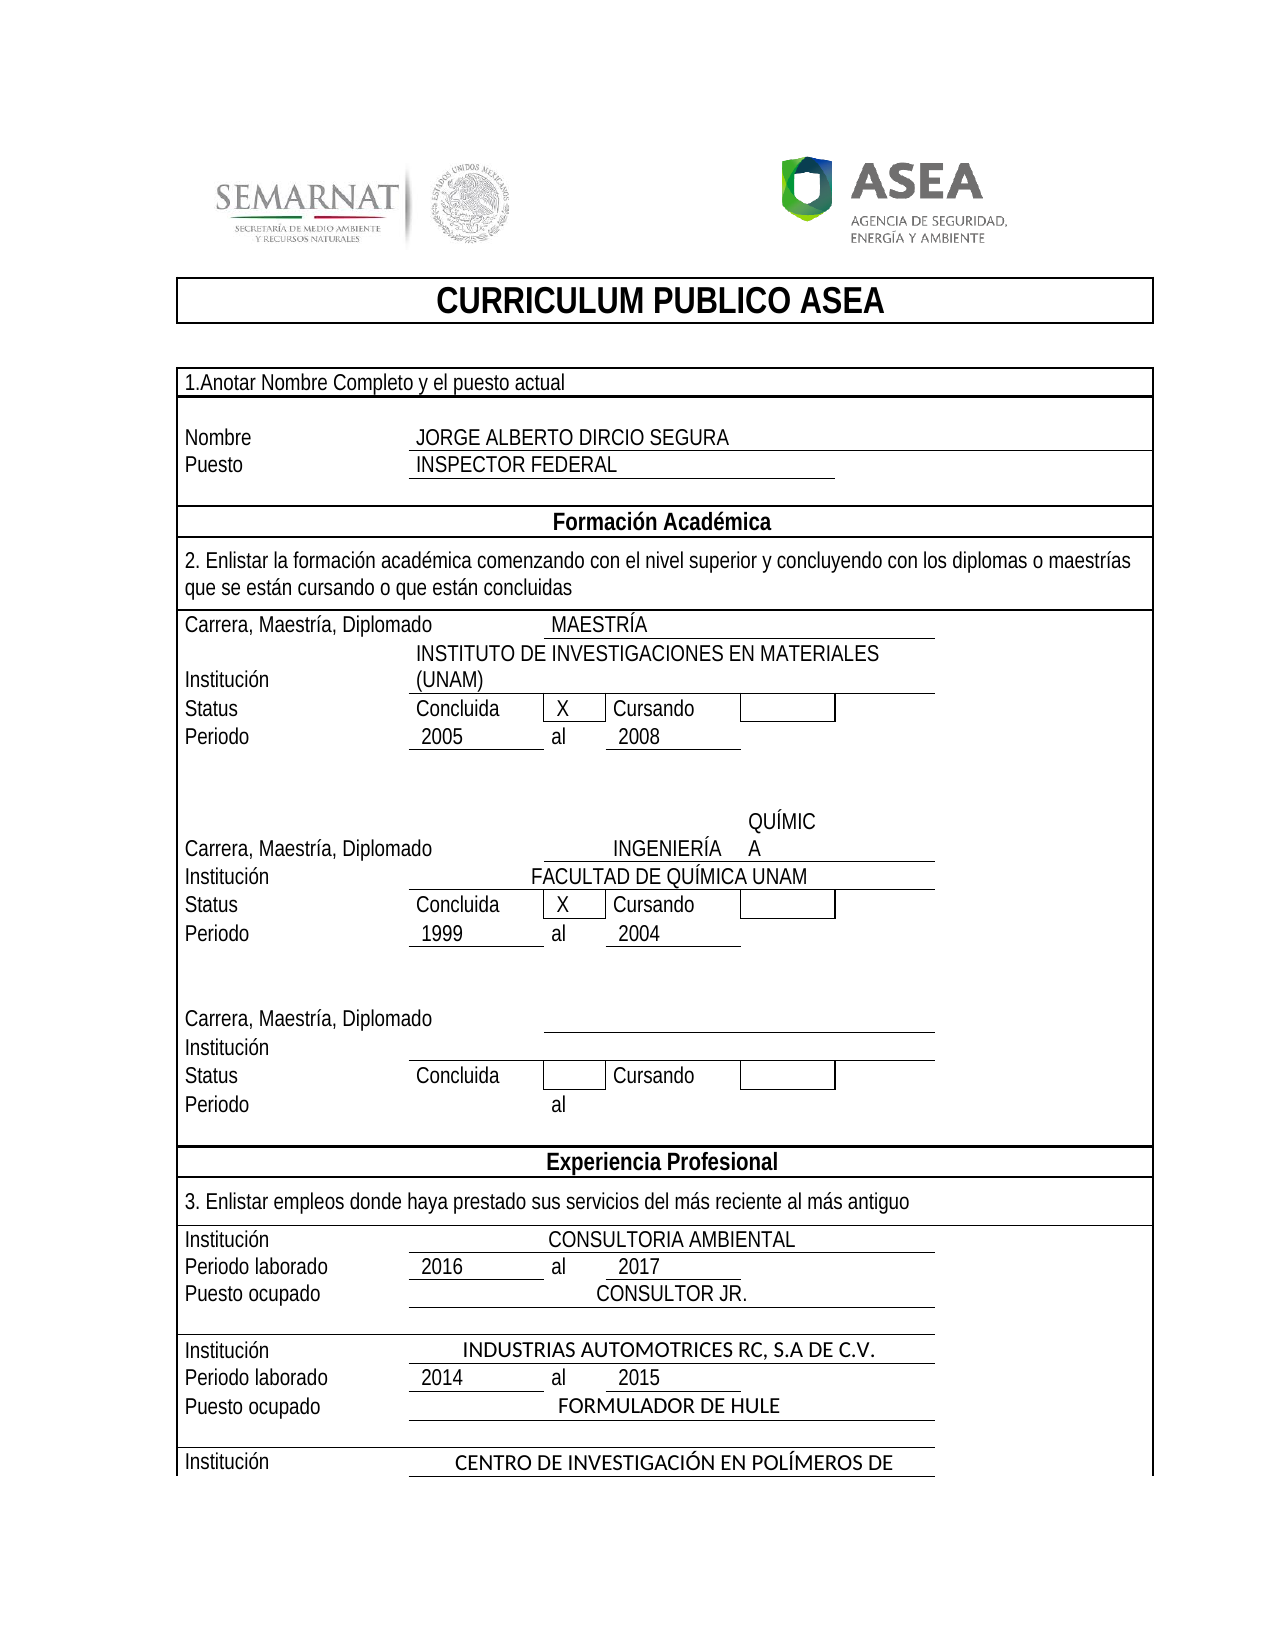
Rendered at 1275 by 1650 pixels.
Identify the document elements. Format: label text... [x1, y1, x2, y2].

table_cell 2014 [409, 1364, 544, 1391]
table_cell Institución [178, 1226, 408, 1252]
table_cell [606, 398, 741, 424]
table_cell [544, 1308, 606, 1334]
table_cell [606, 1308, 741, 1334]
table_cell [741, 1421, 835, 1447]
table_cell [935, 478, 1152, 505]
table_cell [835, 1253, 935, 1279]
table_header [606, 148, 741, 204]
table_cell Institución [178, 1335, 408, 1363]
table_cell [510, 228, 544, 252]
table_cell [544, 1061, 605, 1088]
table_cell [606, 947, 741, 975]
table_cell 2016 [409, 1253, 544, 1279]
table_cell [835, 778, 935, 806]
table_cell [741, 722, 835, 749]
table_cell 2008 [606, 721, 741, 749]
table_cell [544, 252, 606, 277]
table_cell [741, 252, 835, 277]
table_cell [544, 204, 606, 228]
table_cell Status [178, 1060, 408, 1088]
table_cell X [544, 694, 605, 721]
table_cell [935, 611, 1152, 1145]
table_cell [178, 975, 408, 1003]
table_cell QUÍMICA [741, 806, 835, 861]
table_cell X [544, 890, 605, 918]
table_cell [544, 1117, 606, 1145]
table_cell Puesto ocupado [178, 1391, 408, 1419]
table_cell Institución [178, 861, 408, 889]
table_cell [606, 252, 741, 277]
table_cell [741, 479, 835, 505]
table_cell [835, 1421, 935, 1447]
table_cell Concluida [409, 694, 543, 721]
table_cell [409, 252, 544, 277]
table_cell [741, 694, 834, 721]
table_cell [544, 946, 606, 975]
table_cell Status [178, 693, 408, 721]
table_cell [741, 1308, 835, 1334]
table_cell INSPECTOR FEDERAL [409, 451, 835, 477]
table_cell [544, 1003, 935, 1032]
table_cell [935, 324, 1153, 367]
table_header [177, 148, 408, 204]
table_cell CENTRO DE INVESTIGACIÓN EN POLÍMEROS DE [409, 1448, 935, 1476]
table_cell [935, 1391, 1152, 1419]
table_cell [741, 778, 835, 806]
table_cell 2015 [606, 1364, 741, 1391]
table_cell INGENIERÍA [606, 806, 741, 861]
table_cell JORGE ALBERTO DIRCIO SEGURA [409, 424, 1152, 450]
table_cell Puesto ocupado [178, 1279, 408, 1307]
table_cell [835, 946, 935, 975]
table_cell [177, 324, 408, 367]
table_cell [178, 778, 408, 806]
table_header [929, 184, 935, 191]
table_cell 1999 [409, 918, 544, 946]
table_cell [606, 750, 741, 778]
table_cell al [544, 1364, 606, 1391]
table_cell [835, 975, 935, 1003]
table_cell [409, 947, 544, 975]
table_header [835, 148, 935, 204]
table_cell [835, 252, 935, 277]
table_cell [741, 1253, 835, 1279]
table_cell Status [178, 889, 408, 918]
table_header [185, 176, 214, 204]
table_cell [741, 204, 835, 228]
table_cell Carrera, Maestría, Diplomado [178, 806, 544, 861]
table_cell [606, 1117, 741, 1145]
table_cell [935, 1252, 1152, 1279]
table_cell [835, 918, 935, 946]
table_header [795, 172, 820, 203]
table_cell Periodo [178, 918, 408, 946]
table_cell [741, 228, 835, 252]
table_cell [835, 204, 935, 228]
table_cell [178, 478, 408, 505]
table_header [544, 148, 606, 204]
table_cell [409, 398, 544, 424]
table_cell [409, 1089, 544, 1117]
table_cell [741, 946, 835, 975]
table_cell Nombre [178, 424, 408, 450]
table_cell CONSULTORIA AMBIENTAL [409, 1226, 935, 1252]
table_cell FACULTAD DE QUÍMICA UNAM [409, 861, 935, 889]
table_cell [835, 398, 935, 424]
table_cell FORMULADOR DE HULE [409, 1391, 935, 1419]
table_cell [544, 806, 606, 861]
table_cell [409, 1117, 544, 1145]
table_cell al [544, 919, 606, 946]
table_cell Institución [178, 638, 408, 692]
table_cell [836, 1061, 935, 1088]
table_cell Periodo laborado [178, 1252, 408, 1279]
table_cell [935, 1363, 1152, 1391]
table_cell [409, 1308, 544, 1334]
table_cell [835, 749, 935, 778]
table_cell CONSULTOR JR. [409, 1279, 935, 1307]
table_cell [178, 1420, 408, 1447]
table_header [741, 148, 835, 204]
table_cell Institución [178, 1032, 408, 1060]
table_cell [835, 324, 935, 367]
table_cell [409, 1032, 935, 1060]
table_cell [935, 1334, 1152, 1363]
table_header [748, 176, 782, 204]
table_cell [544, 324, 606, 367]
table_cell [606, 1421, 741, 1447]
table_cell Periodo [178, 721, 408, 749]
table_cell 2005 [409, 721, 544, 749]
table_cell Institución [178, 1448, 408, 1476]
table_cell [409, 324, 544, 367]
table_cell [741, 1061, 834, 1088]
table_cell [935, 252, 1153, 277]
table_cell [606, 204, 741, 228]
table_cell [544, 228, 606, 252]
table_cell [544, 975, 606, 1003]
table_cell [606, 778, 741, 806]
table_cell [544, 479, 606, 505]
table_cell al [544, 722, 606, 749]
table_cell Carrera, Maestría, Diplomado [178, 611, 544, 638]
table_cell [178, 1117, 408, 1145]
table_cell CURRICULUM PUBLICO ASEA [178, 279, 1152, 322]
table_cell [544, 749, 606, 778]
table_cell [935, 228, 1153, 252]
table_cell [177, 228, 214, 252]
table_cell [178, 749, 408, 778]
table_cell Formación Académica [178, 507, 1152, 536]
table_cell [835, 1364, 935, 1391]
table_cell INSTITUTO DE INVESTIGACIONES EN MATERIALES (UNAM) [409, 638, 935, 692]
table_cell [835, 228, 935, 252]
table_cell [510, 204, 544, 228]
table_cell 3. Enlistar empleos donde haya prestado sus servicios del más reciente al más antiguo [178, 1178, 1152, 1224]
table_cell INDUSTRIAS AUTOMOTRICES RC, S.A DE C.V. [409, 1335, 935, 1363]
table_cell [741, 919, 835, 946]
table_cell Concluida [409, 890, 543, 918]
table_header [935, 148, 1153, 204]
table_cell [177, 252, 408, 277]
table_cell [935, 1226, 1152, 1252]
table_cell MAESTRÍA [544, 611, 935, 638]
table_cell [409, 750, 544, 778]
table_cell [741, 1090, 835, 1117]
table_cell al [544, 1253, 606, 1279]
table_cell [836, 694, 935, 721]
table_cell [835, 806, 935, 861]
table_cell [935, 1447, 1152, 1476]
table_cell Concluida [409, 1061, 543, 1088]
table_cell [741, 975, 835, 1003]
table_cell [935, 398, 1152, 424]
table_cell [544, 1421, 606, 1447]
table_cell [935, 1420, 1152, 1447]
table_cell [178, 1307, 408, 1334]
table_cell [741, 1364, 835, 1391]
table_cell Carrera, Maestría, Diplomado [178, 1003, 544, 1032]
table_cell [178, 946, 408, 975]
table_cell [835, 1117, 935, 1145]
table_cell Puesto [178, 450, 408, 477]
table_cell [606, 1089, 741, 1117]
table_cell Periodo [178, 1089, 408, 1117]
table_cell [544, 778, 606, 806]
table_cell [741, 1117, 835, 1145]
table_cell al [544, 1090, 606, 1117]
table_cell [835, 1089, 935, 1117]
table_cell [606, 228, 741, 252]
table_cell [741, 890, 834, 918]
table_cell [544, 398, 606, 424]
table_cell [935, 1307, 1152, 1334]
table_cell [835, 1308, 935, 1334]
table_cell [935, 451, 1152, 477]
table_cell 1.Anotar Nombre Completo y el puesto actual [178, 369, 1152, 395]
table_header [795, 176, 807, 203]
table_cell 2017 [606, 1253, 741, 1279]
table_cell Cursando [606, 890, 740, 918]
table_cell 2. Enlistar la formación académica comenzando con el nivel superior y concluyendo con los diplomas o maestrías que se están cursando o que están concluidas [178, 538, 1152, 609]
table_cell [177, 204, 214, 228]
table_cell [835, 451, 935, 477]
table_cell [835, 721, 935, 749]
table_cell [606, 324, 741, 367]
table_cell [741, 749, 835, 778]
table_cell [835, 478, 935, 505]
table_cell [606, 479, 741, 505]
table_cell [741, 398, 835, 424]
table_cell Experiencia Profesional [178, 1148, 1152, 1176]
table_cell Cursando [606, 694, 740, 721]
table_cell [409, 975, 544, 1003]
table_cell Cursando [606, 1061, 740, 1088]
table_cell [409, 1421, 544, 1447]
table_cell [935, 1279, 1152, 1307]
table_header [409, 148, 544, 204]
table_cell [935, 204, 1153, 228]
table_cell [836, 890, 935, 918]
table_cell Periodo laborado [178, 1363, 408, 1391]
table_cell [606, 975, 741, 1003]
table_cell [178, 398, 408, 424]
table_cell 2004 [606, 918, 741, 946]
table_cell [741, 324, 835, 367]
table_cell [409, 479, 544, 505]
table_cell [409, 778, 544, 806]
